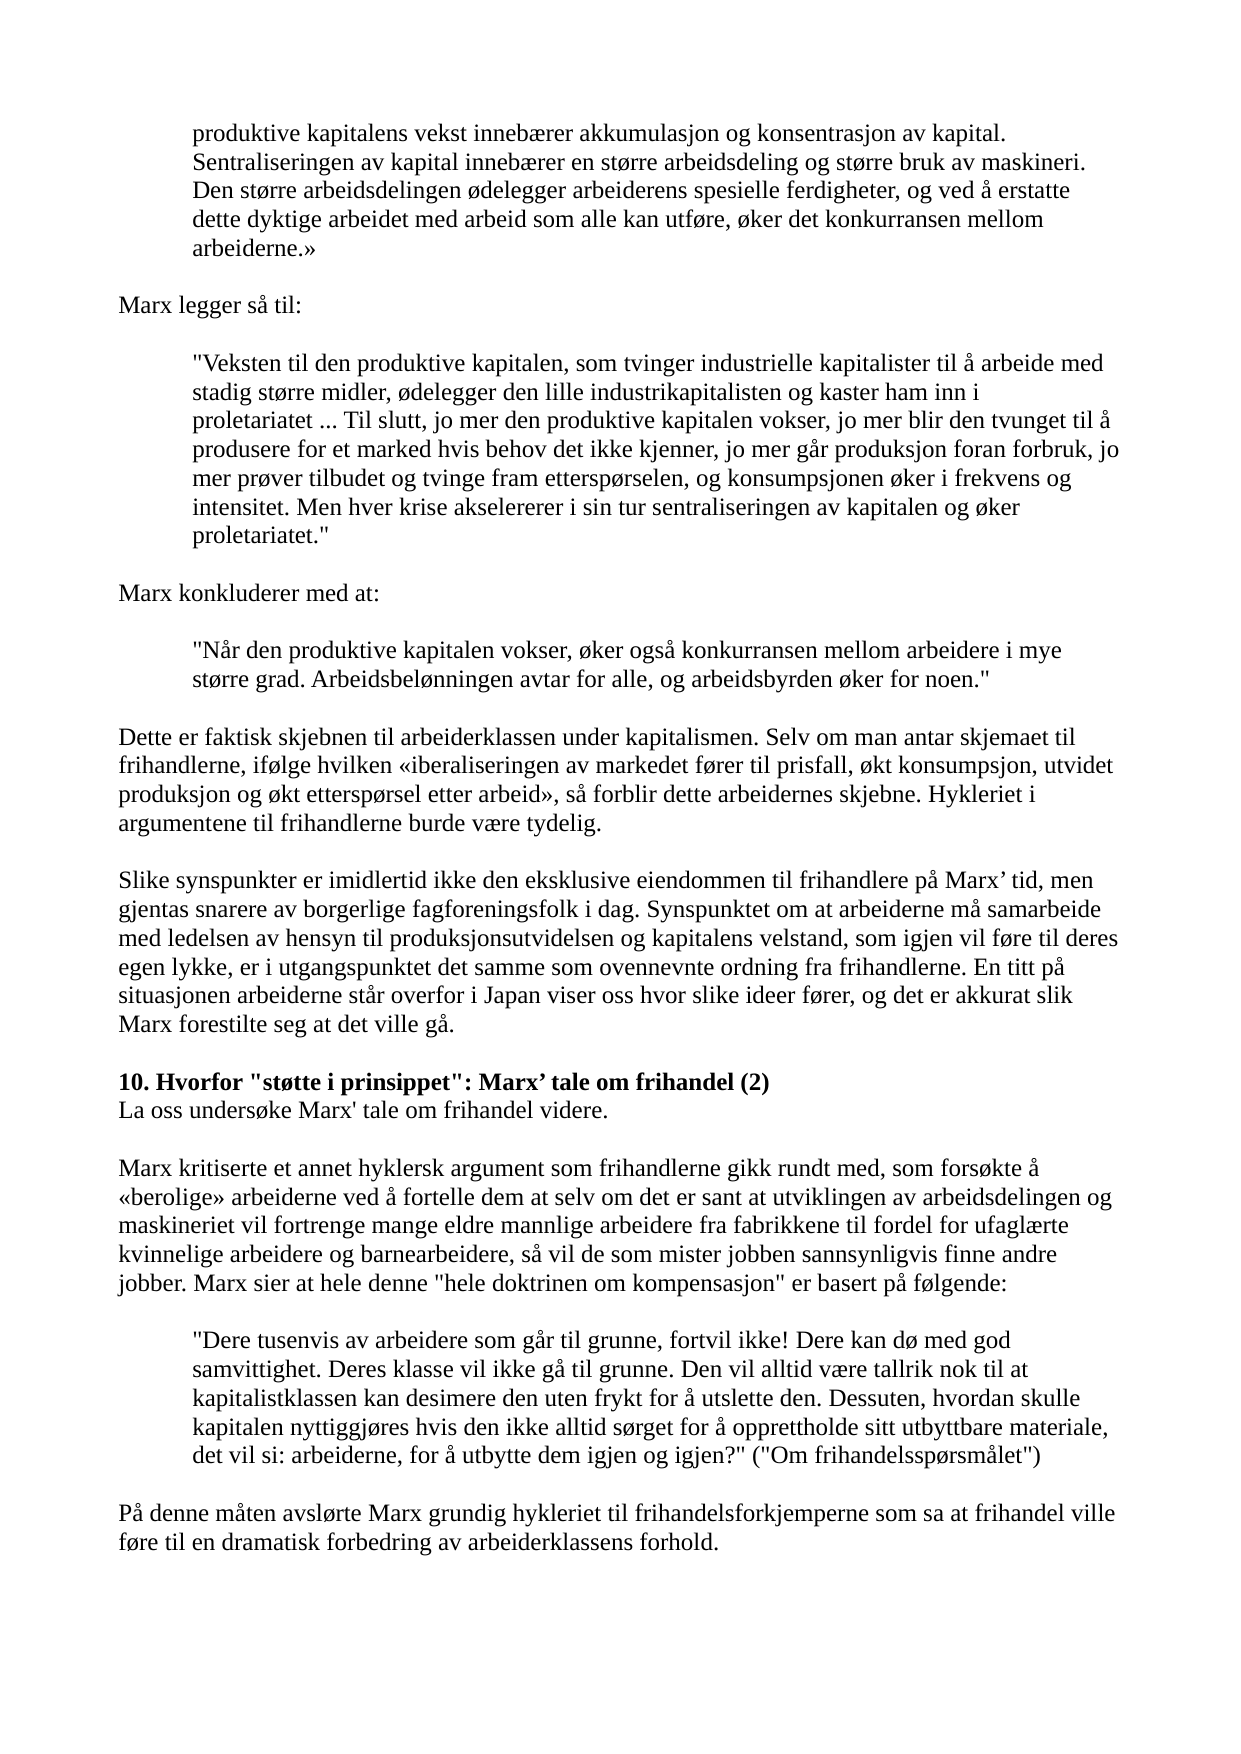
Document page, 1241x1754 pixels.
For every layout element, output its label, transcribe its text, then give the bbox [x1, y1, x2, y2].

text Marx konkluderer med at: [118, 578, 1122, 607]
text 10. Hvorfor "støtte i prinsippet": Marx’ tale om frihandel (2) [118, 1067, 1122, 1096]
text På denne måten avslørte Marx grundig hykleriet til frihandelsforkjemperne som sa at frihandel ville føre til en dramatisk forbedring av arbeiderklassens forhold. [118, 1498, 1122, 1556]
text La oss undersøke Marx' tale om frihandel videre. [118, 1096, 1122, 1124]
text Dette er faktisk skjebnen til arbeiderklassen under kapitalismen. Selv om man antar skjemaet til frihandlerne, ifølge hvilken «iberaliseringen av markedet fører til prisfall, økt konsumpsjon, utvidet produksjon og økt etterspørsel etter arbeid», så forblir dette arbeidernes skjebne. Hykleriet i argumentene til frihandlerne burde være tydelig. [118, 722, 1122, 837]
text Slike synspunkter er imidlertid ikke den eksklusive eiendommen til frihandlere på Marx’ tid, men gjentas snarere av borgerlige fagforeningsfolk i dag. Synspunktet om at arbeiderne må samarbeide med ledelsen av hensyn til produksjonsutvidelsen og kapitalens velstand, som igjen vil føre til deres egen lykke, er i utgangspunktet det samme som ovennevnte ordning fra frihandlerne. En titt på situasjonen arbeiderne står overfor i Japan viser oss hvor slike ideer fører, og det er akkurat slik Marx forestilte seg at det ville gå. [118, 866, 1122, 1038]
text Marx kritiserte et annet hyklersk argument som frihandlerne gikk rundt med, som forsøkte å «berolige» arbeiderne ved å fortelle dem at selv om det er sant at utviklingen av arbeidsdelingen og maskineriet vil fortrenge mange eldre mannlige arbeidere fra fabrikkene til fordel for ufaglærte kvinnelige arbeidere og barnearbeidere, så vil de som mister jobben sannsynligvis finne andre jobber. Marx sier at hele denne "hele doktrinen om kompensasjon" er basert på følgende: [118, 1153, 1122, 1297]
text Marx legger så til: [118, 291, 1122, 319]
text "Når den produktive kapitalen vokser, øker også konkurransen mellom arbeidere i mye større grad. Arbeidsbelønningen avtar for alle, og arbeidsbyrden øker for noen." [192, 636, 1122, 693]
text "Dere tusenvis av arbeidere som går til grunne, fortvil ikke! Dere kan dø med god samvittighet. Deres klasse vil ikke gå til grunne. Den vil alltid være tallrik nok til at kapitalistklassen kan desimere den uten frykt for å utslette den. Dessuten, hvordan skulle kapitalen nyttiggjøres hvis den ikke alltid sørget for å opprettholde sitt utbyttbare materiale, det vil si: arbeiderne, for å utbytte dem igjen og igjen?" ("Om frihandelsspørsmålet") [192, 1326, 1122, 1469]
text produktive kapitalens vekst innebærer akkumulasjon og konsentrasjon av kapital. Sentraliseringen av kapital innebærer en større arbeidsdeling og større bruk av maskineri. Den større arbeidsdelingen ødelegger arbeiderens spesielle ferdigheter, og ved å erstatte dette dyktige arbeidet med arbeid som alle kan utføre, øker det konkurransen mellom arbeiderne.» [192, 118, 1122, 262]
text "Veksten til den produktive kapitalen, som tvinger industrielle kapitalister til å arbeide med stadig større midler, ødelegger den lille industrikapitalisten og kaster ham inn i proletariatet ... Til slutt, jo mer den produktive kapitalen vokser, jo mer blir den tvunget til å produsere for et marked hvis behov det ikke kjenner, jo mer går produksjon foran forbruk, jo mer prøver tilbudet og tvinge fram etterspørselen, og konsumpsjonen øker i frekvens og intensitet. Men hver krise akselererer i sin tur sentraliseringen av kapitalen og øker proletariatet." [192, 348, 1122, 549]
